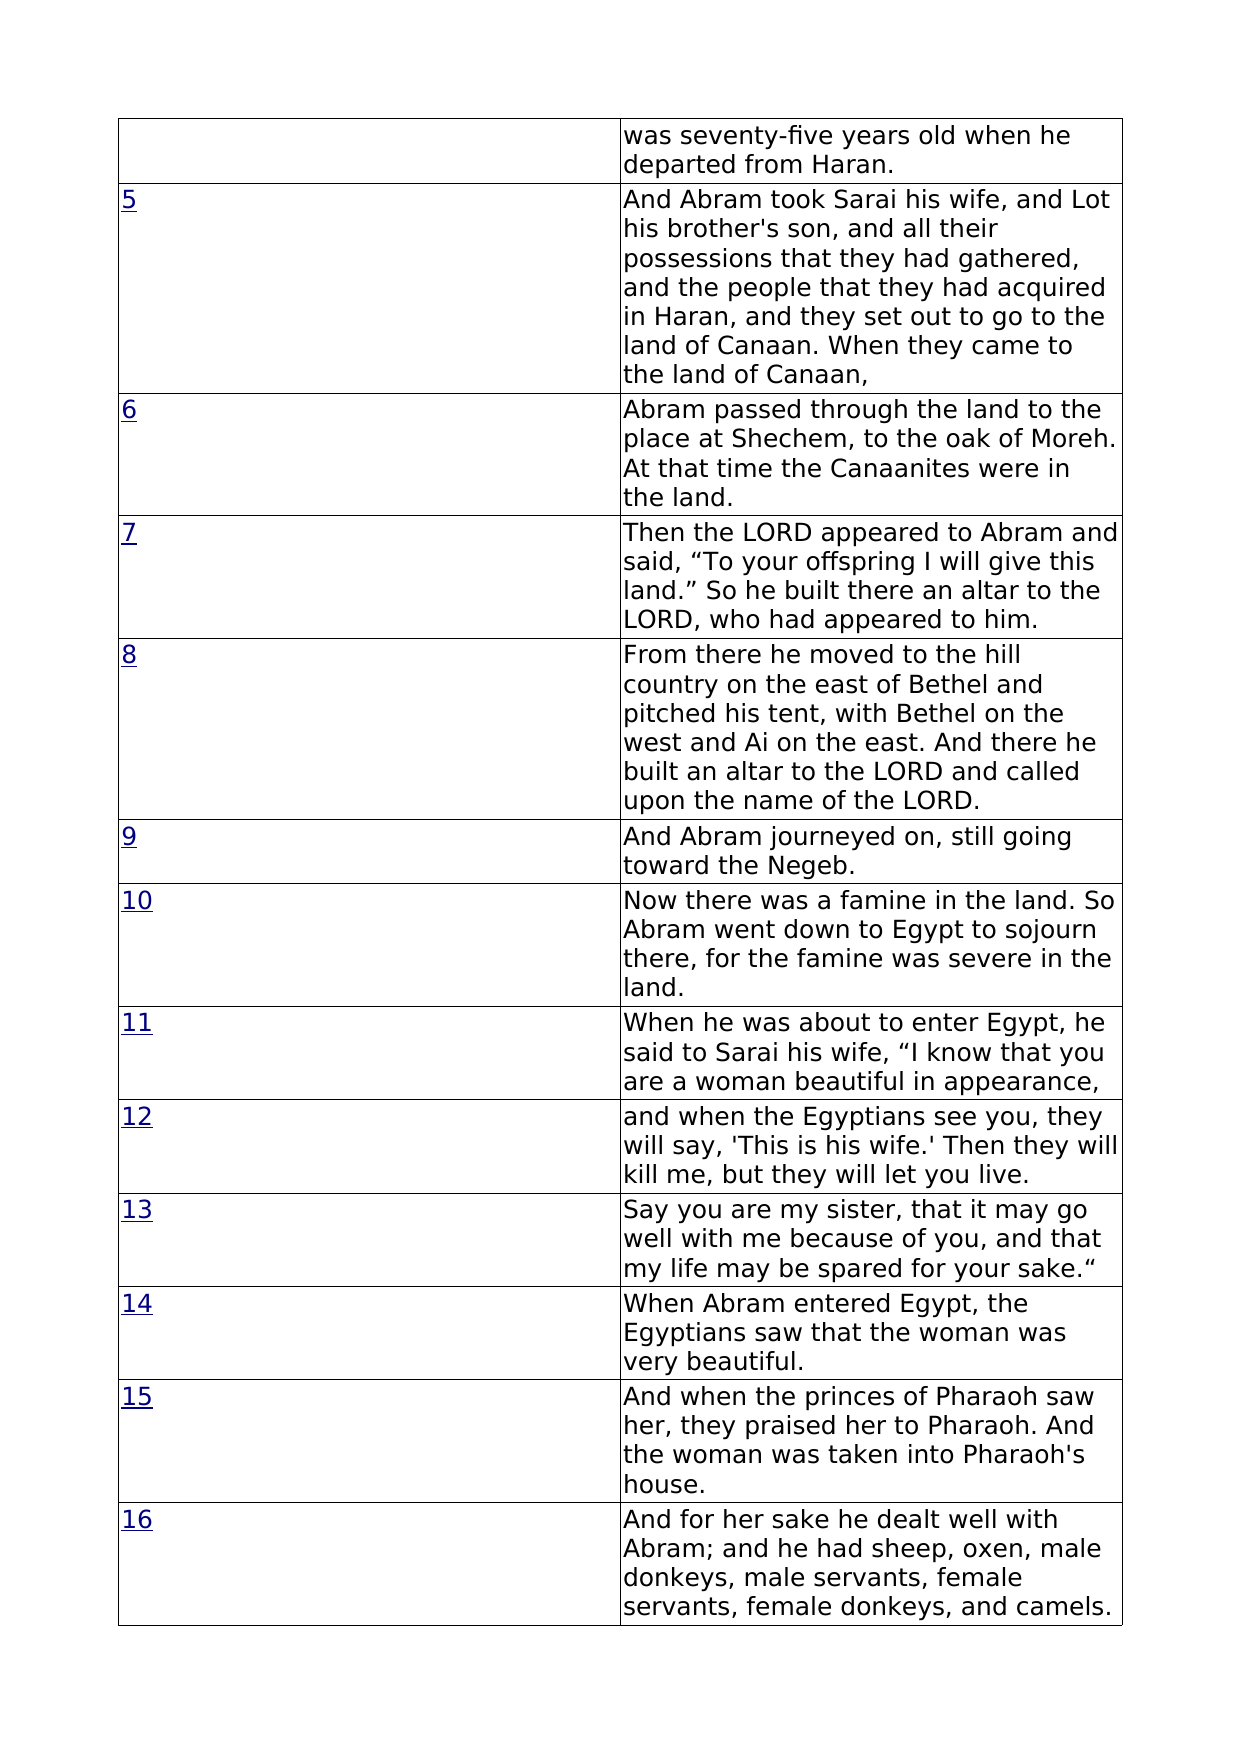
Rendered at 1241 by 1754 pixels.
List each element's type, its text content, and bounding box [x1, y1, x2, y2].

table_cell And for her sake he dealt well with Abram; and he had sheep, oxen, male donkeys, male servants, female servants, female donkeys, and camels. [621, 1503, 1122, 1624]
table_cell 11 [119, 1007, 620, 1099]
table_cell was seventy-five years old when he departed from Haran. [621, 119, 1122, 182]
table_cell 7 [119, 516, 620, 638]
table_cell 6 [119, 394, 620, 515]
table_cell 13 [119, 1194, 620, 1286]
table_cell [119, 119, 620, 182]
table_cell 10 [119, 884, 620, 1006]
table_cell And when the princes of Pharaoh saw her, they praised her to Pharaoh. And the woman was taken into Pharaoh's house. [621, 1380, 1122, 1502]
table_cell 5 [119, 184, 620, 392]
table_cell 8 [119, 639, 620, 819]
table_cell And Abram journeyed on, still going toward the Negeb. [621, 820, 1122, 883]
table_cell And Abram took Sarai his wife, and Lot his brother's son, and all their possessions that they had gathered, and the people that they had acquired in Haran, and they set out to go to the land of Canaan. When they came to the land of Canaan, [621, 184, 1122, 392]
table_cell 14 [119, 1287, 620, 1379]
table_cell and when the Egyptians see you, they will say, 'This is his wife.' Then they will kill me, but they will let you live. [621, 1100, 1122, 1192]
table_cell Abram passed through the land to the place at Shechem, to the oak of Moreh. At that time the Canaanites were in the land. [621, 394, 1122, 515]
table_cell When he was about to enter Egypt, he said to Sarai his wife, “I know that you are a woman beautiful in appearance, [621, 1007, 1122, 1099]
table_cell From there he moved to the hill country on the east of Bethel and pitched his tent, with Bethel on the west and Ai on the east. And there he built an altar to the LORD and called upon the name of the LORD. [621, 639, 1122, 819]
table_cell 9 [119, 820, 620, 883]
table_cell Now there was a famine in the land. So Abram went down to Egypt to sojourn there, for the famine was severe in the land. [621, 884, 1122, 1006]
table_cell 15 [119, 1380, 620, 1502]
table_cell 16 [119, 1503, 620, 1624]
table_cell When Abram entered Egypt, the Egyptians saw that the woman was very beautiful. [621, 1287, 1122, 1379]
table_cell 12 [119, 1100, 620, 1192]
table_cell Then the LORD appeared to Abram and said, “To your offspring I will give this land.” So he built there an altar to the LORD, who had appeared to him. [621, 516, 1122, 638]
table_cell Say you are my sister, that it may go well with me because of you, and that my life may be spared for your sake.“ [621, 1194, 1122, 1286]
